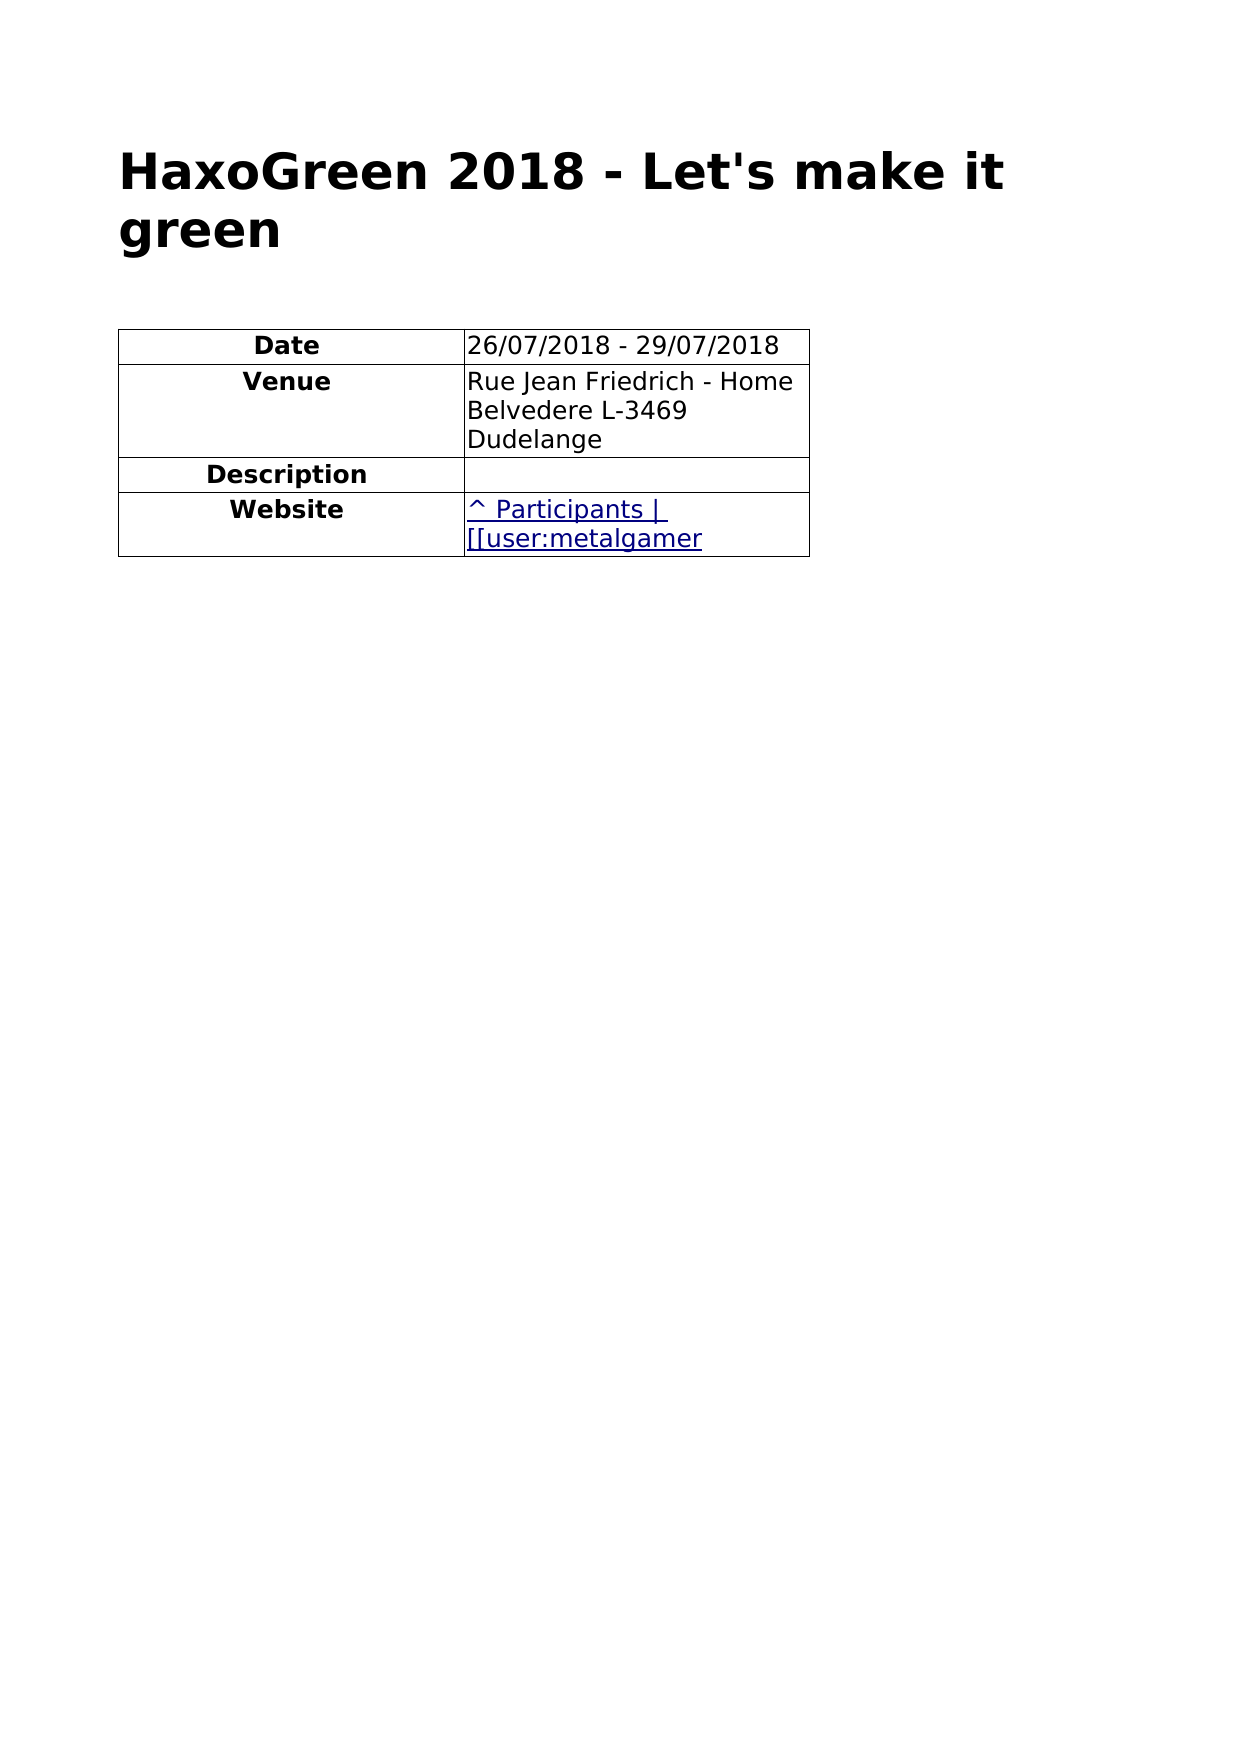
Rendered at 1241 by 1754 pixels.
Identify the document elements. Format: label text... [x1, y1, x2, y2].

table_header Date [119, 330, 464, 364]
table_cell [465, 458, 809, 492]
table_cell Rue Jean Friedrich - Home Belvedere L-3469 Dudelange [465, 365, 809, 457]
table_header 26/07/2018 - 29/07/2018 [465, 330, 809, 364]
subtitle HaxoGreen 2018 - Let's make it green [118, 143, 1122, 259]
table_cell Website [119, 493, 464, 556]
table_cell Venue [119, 365, 464, 457]
table_cell Description [119, 458, 464, 492]
table_cell ^ Participants | [[user:metalgamer [465, 493, 809, 556]
